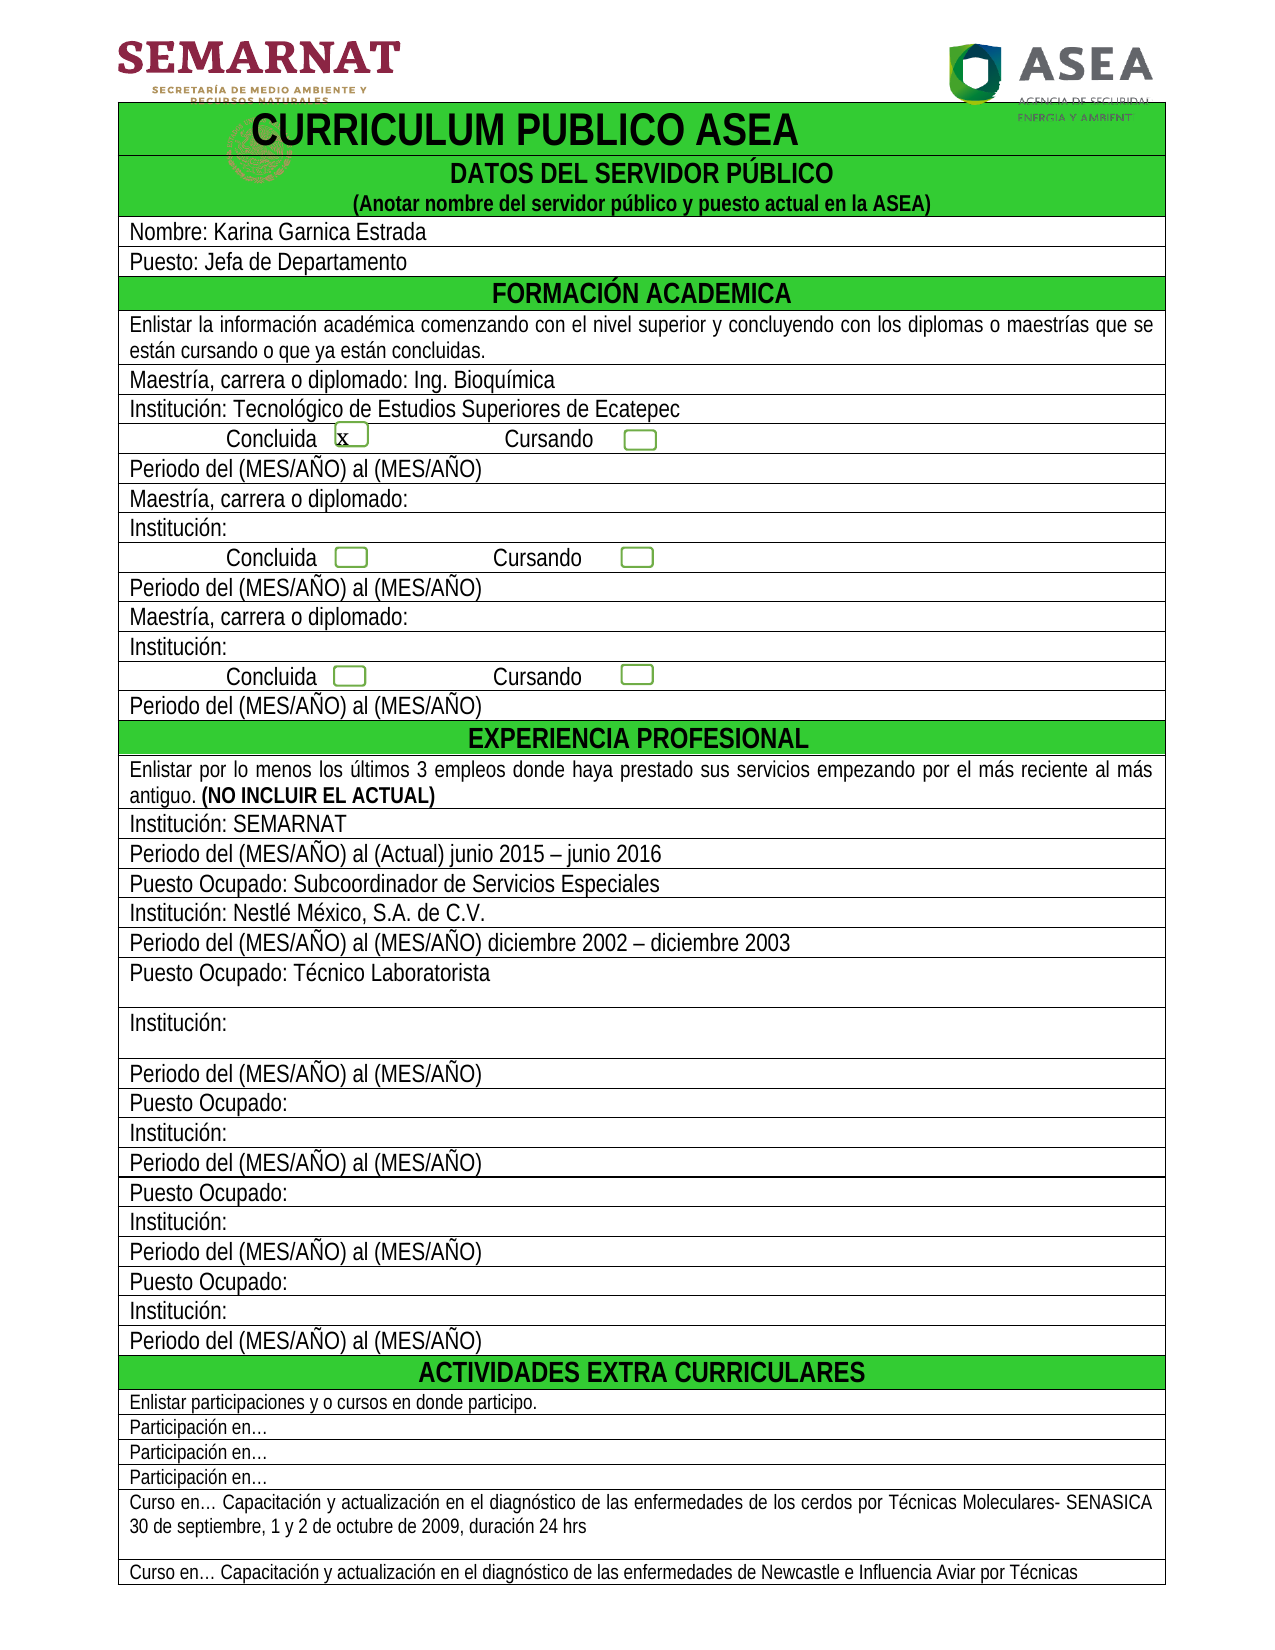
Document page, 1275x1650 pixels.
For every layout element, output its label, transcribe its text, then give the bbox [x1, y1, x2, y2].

table_cell Periodo del (MES/AÑO) al (MES/AÑO) [119, 573, 1165, 601]
table_cell Periodo del (MES/AÑO) al (MES/AÑO) [119, 1326, 1165, 1354]
table_cell Curso en… Capacitación y actualización en el diagnóstico de las enfermedades de Newcastle e Influencia Aviar por Técnicas [119, 1560, 1165, 1584]
table_cell Institución: [119, 513, 1165, 542]
table_cell FORMACIÓN ACADEMICA [119, 277, 1165, 310]
table_cell Participación en… [119, 1465, 1165, 1489]
table_cell Puesto Ocupado: Técnico Laboratorista [119, 958, 1165, 1007]
table_cell Participación en… [119, 1440, 1165, 1464]
table_cell Institución: SEMARNAT [119, 809, 1165, 838]
table_cell Concluida Cursando [119, 662, 1165, 690]
table_cell Curso en… Capacitación y actualización en el diagnóstico de las enfermedades de los cerdos por Técnicas Moleculares- SENASICA 30 de septiembre, 1 y 2 de octubre de 2009, duración 24 hrs [119, 1490, 1165, 1559]
table_cell Concluida Cursando [119, 424, 1165, 453]
table_cell Institución: [119, 1008, 1165, 1058]
table_cell Puesto: Jefa de Departamento [119, 247, 1165, 276]
table_cell DATOS DEL SERVIDOR PÚBLICO (Anotar nombre del servidor público y puesto actual en la ASEA) [119, 156, 1165, 216]
table_cell Institución: [119, 632, 1165, 661]
table_cell Institución: Tecnológico de Estudios Superiores de Ecatepec [119, 395, 1165, 423]
table_cell Puesto Ocupado: [119, 1178, 1165, 1206]
table_cell Periodo del (MES/AÑO) al (MES/AÑO) [119, 1148, 1165, 1176]
table_cell Periodo del (MES/AÑO) al (MES/AÑO) [119, 454, 1165, 482]
table_cell Periodo del (MES/AÑO) al (MES/AÑO) [119, 691, 1165, 720]
table_cell Concluida Cursando [119, 543, 1165, 572]
table_cell Nombre: Karina Garnica Estrada [119, 217, 1165, 246]
table_cell Maestría, carrera o diplomado: Ing. Bioquímica [119, 365, 1165, 393]
table_cell Puesto Ocupado: [119, 1267, 1165, 1295]
table_cell Maestría, carrera o diplomado: [119, 602, 1165, 631]
table_cell Periodo del (MES/AÑO) al (MES/AÑO) [119, 1059, 1165, 1087]
table_header CURRICULUM PUBLICO ASEA [119, 103, 1165, 155]
table_cell Enlistar participaciones y o cursos en donde participo. [119, 1390, 1165, 1414]
table_cell Periodo del (MES/AÑO) al (MES/AÑO) [119, 1237, 1165, 1266]
table_cell Maestría, carrera o diplomado: [119, 484, 1165, 512]
table_cell EXPERIENCIA PROFESIONAL [119, 721, 1165, 754]
table_cell Enlistar la información académica comenzando con el nivel superior y concluyendo con los diplomas o maestrías que se están cursando o que ya están concluidas. [119, 311, 1165, 364]
table_cell Puesto Ocupado: Subcoordinador de Servicios Especiales [119, 869, 1165, 897]
table_cell Periodo del (MES/AÑO) al (MES/AÑO) diciembre 2002 – diciembre 2003 [119, 928, 1165, 957]
table_cell Institución: [119, 1118, 1165, 1147]
table_cell Periodo del (MES/AÑO) al (Actual) junio 2015 – junio 2016 [119, 839, 1165, 868]
table_cell Participación en… [119, 1415, 1165, 1439]
table_cell Institución: [119, 1207, 1165, 1236]
table_cell Institución: Nestlé México, S.A. de C.V. [119, 898, 1165, 927]
table_cell Enlistar por lo menos los últimos 3 empleos donde haya prestado sus servicios empezando por el más reciente al más antiguo. (NO INCLUIR EL ACTUAL) [119, 756, 1165, 808]
table_cell Institución: [119, 1296, 1165, 1325]
table_cell ACTIVIDADES EXTRA CURRICULARES [119, 1356, 1165, 1389]
table_cell Puesto Ocupado: [119, 1089, 1165, 1117]
